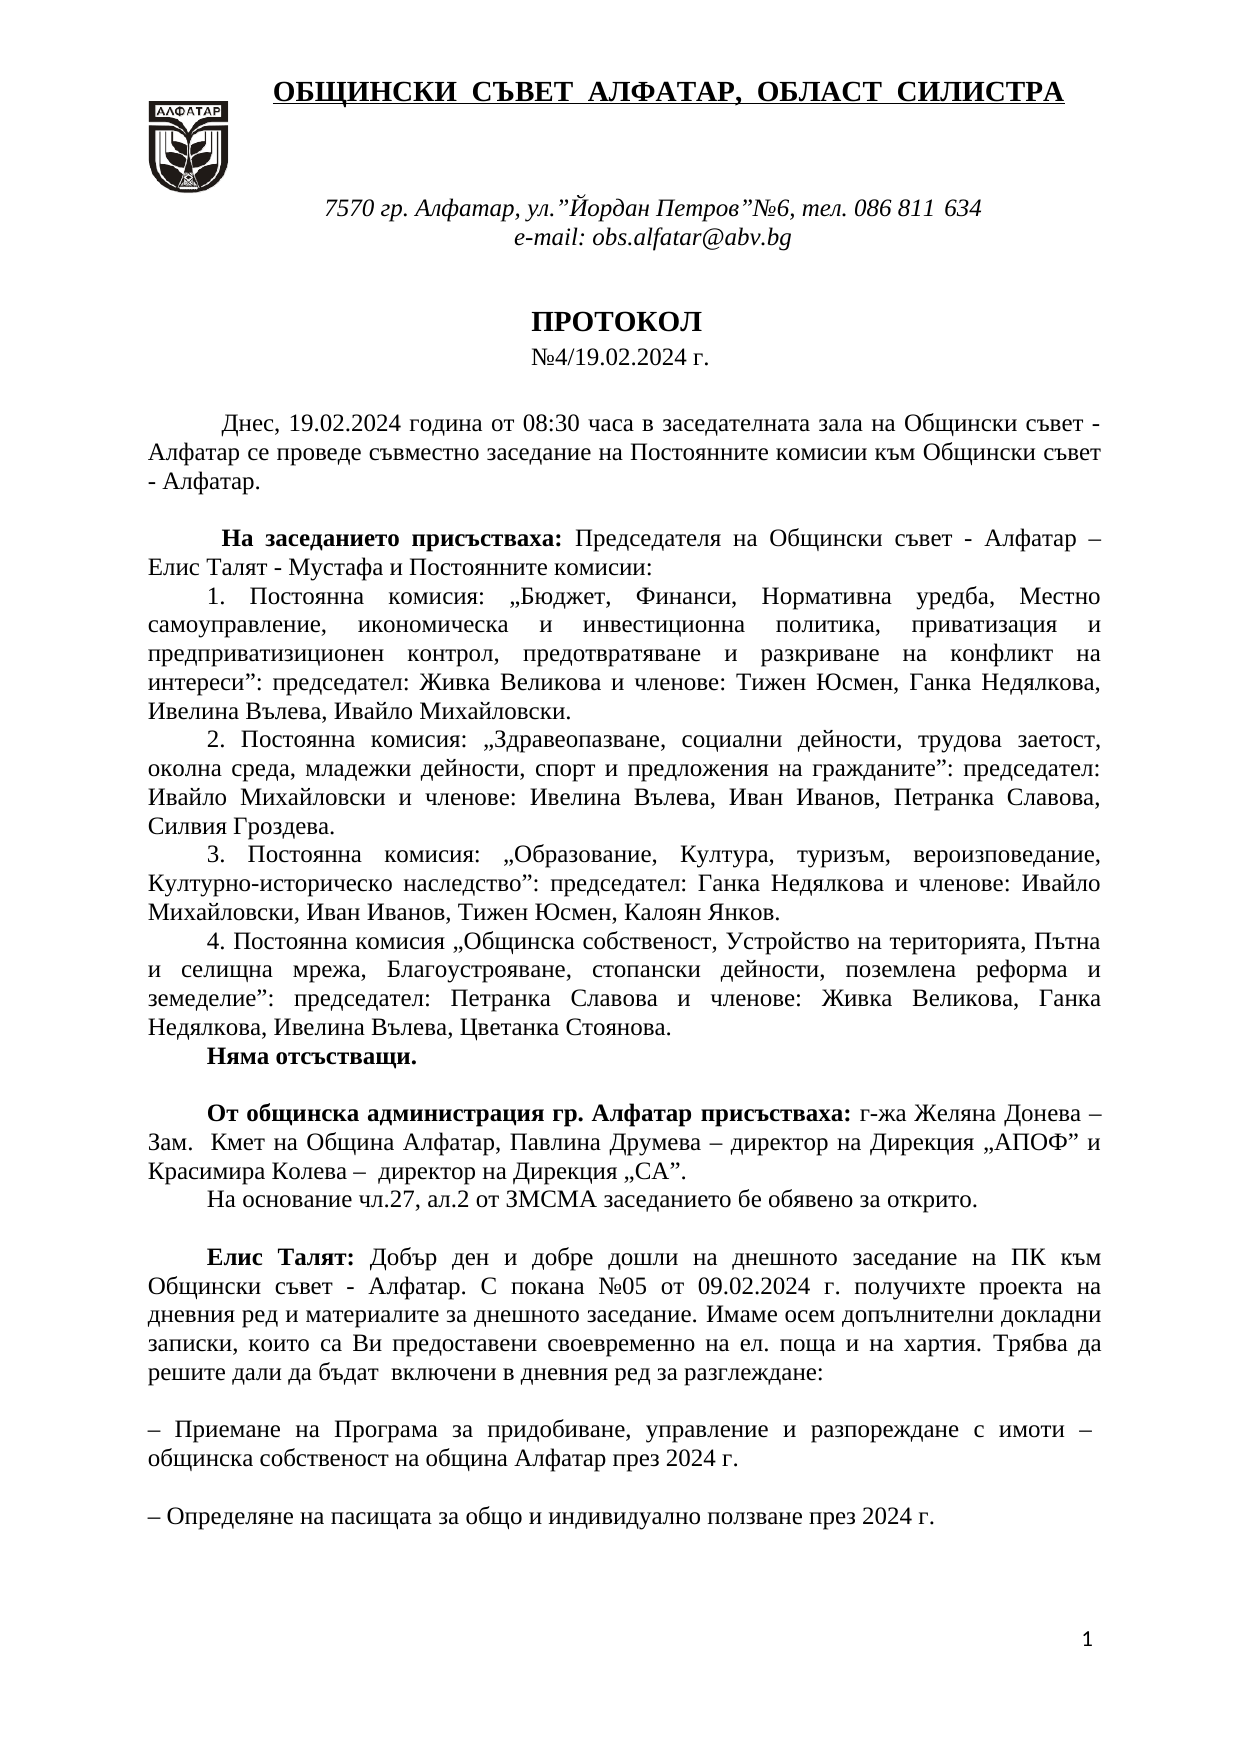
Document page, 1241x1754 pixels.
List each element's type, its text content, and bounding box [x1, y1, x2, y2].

text 1. Постоянна комисия: „Бюджет, Финанси, Нормативна уредба, Местно самоуправление, икономическа и инвестиционна политика, приватизация и предприватизиционен контрол, предотвратяване и разкриване на конфликт на интереси”: председател: Живка Великова и членове: Тижен Юсмен, Ганка Недялкова, Ивелина Вълева, Ивайло Михайловски. [148, 581, 1102, 724]
text – Определяне на пасищата за общо и индивидуално ползване през 2024 г. [148, 1501, 1093, 1529]
text – Приемане на Програма за придобиване, управление и разпореждане с имоти – общинска собственост на община Алфатар през 2024 г. [148, 1414, 1093, 1472]
text 7570 гр. Алфатар, ул.”Йордан Петров”№6, тел. 086 811 634 [148, 193, 1101, 222]
text e-mail: obs.alfatar@abv.bg [148, 222, 1101, 251]
text ПРОТОКОЛ [148, 304, 1093, 337]
text На основание чл.27, ал.2 от ЗМСМА заседанието бе обявено за открито. [148, 1184, 1102, 1213]
text №4/19.02.2024 г. [148, 342, 1093, 371]
text Днес, 19.02.2024 година от 08:30 часа в заседателната зала на Общински съвет - Алфатар се проведе съвместно заседание на Постоянните комисии към Общински съвет - Алфатар. [148, 408, 1102, 494]
text От общинска администрация гр. Алфатар присъстваха: г-жа Желяна Донева – Зам. Кмет на Община Алфатар, Павлина Друмева – директор на Дирекция „АПОФ” и Красимира Колева – директор на Дирекция „СА”. [148, 1098, 1102, 1184]
text ОБЩИНСКИ СЪВЕТ АЛФАТАР, ОБЛАСТ СИЛИСТРА [148, 74, 1101, 193]
text Елис Талят: Добър ден и добре дошли на днешното заседание на ПК към Общински съвет - Алфатар. С покана №05 от 09.02.2024 г. получихте проекта на дневния ред и материалите за днешното заседание. Имаме осем допълнителни докладни записки, които са Ви предоставени своевременно на ел. поща и на хартия. Трябва да решите дали да бъдат включени в дневния ред за разглеждане: [148, 1242, 1102, 1386]
text 2. Постоянна комисия: „Здравеопазване, социални дейности, трудова заетост, околна среда, младежки дейности, спорт и предложения на гражданите”: председател: Ивайло Михайловски и членове: Ивелина Вълева, Иван Иванов, Петранка Славова, Силвия Гроздева. [148, 724, 1102, 839]
text 4. Постоянна комисия „Общинска собственост, Устройство на територията, Пътна и селищна мрежа, Благоустрояване, стопански дейности, поземлена реформа и земеделие”: председател: Петранка Славова и членове: Живка Великова, Ганка Недялкова, Ивелина Вълева, Цветанка Стоянова. [148, 926, 1102, 1041]
text На заседанието присъстваха: Председателя на Общински съвет - Алфатар – Елис Талят - Мустафа и Постоянните комисии: [148, 523, 1102, 581]
text 3. Постоянна комисия: „Образование, Култура, туризъм, вероизповедание, Културно-историческо наследство”: председател: Ганка Недялкова и членове: Ивайло Михайловски, Иван Иванов, Тижен Юсмен, Калоян Янков. [148, 839, 1102, 926]
text Няма отсъстващи. [148, 1041, 1102, 1069]
